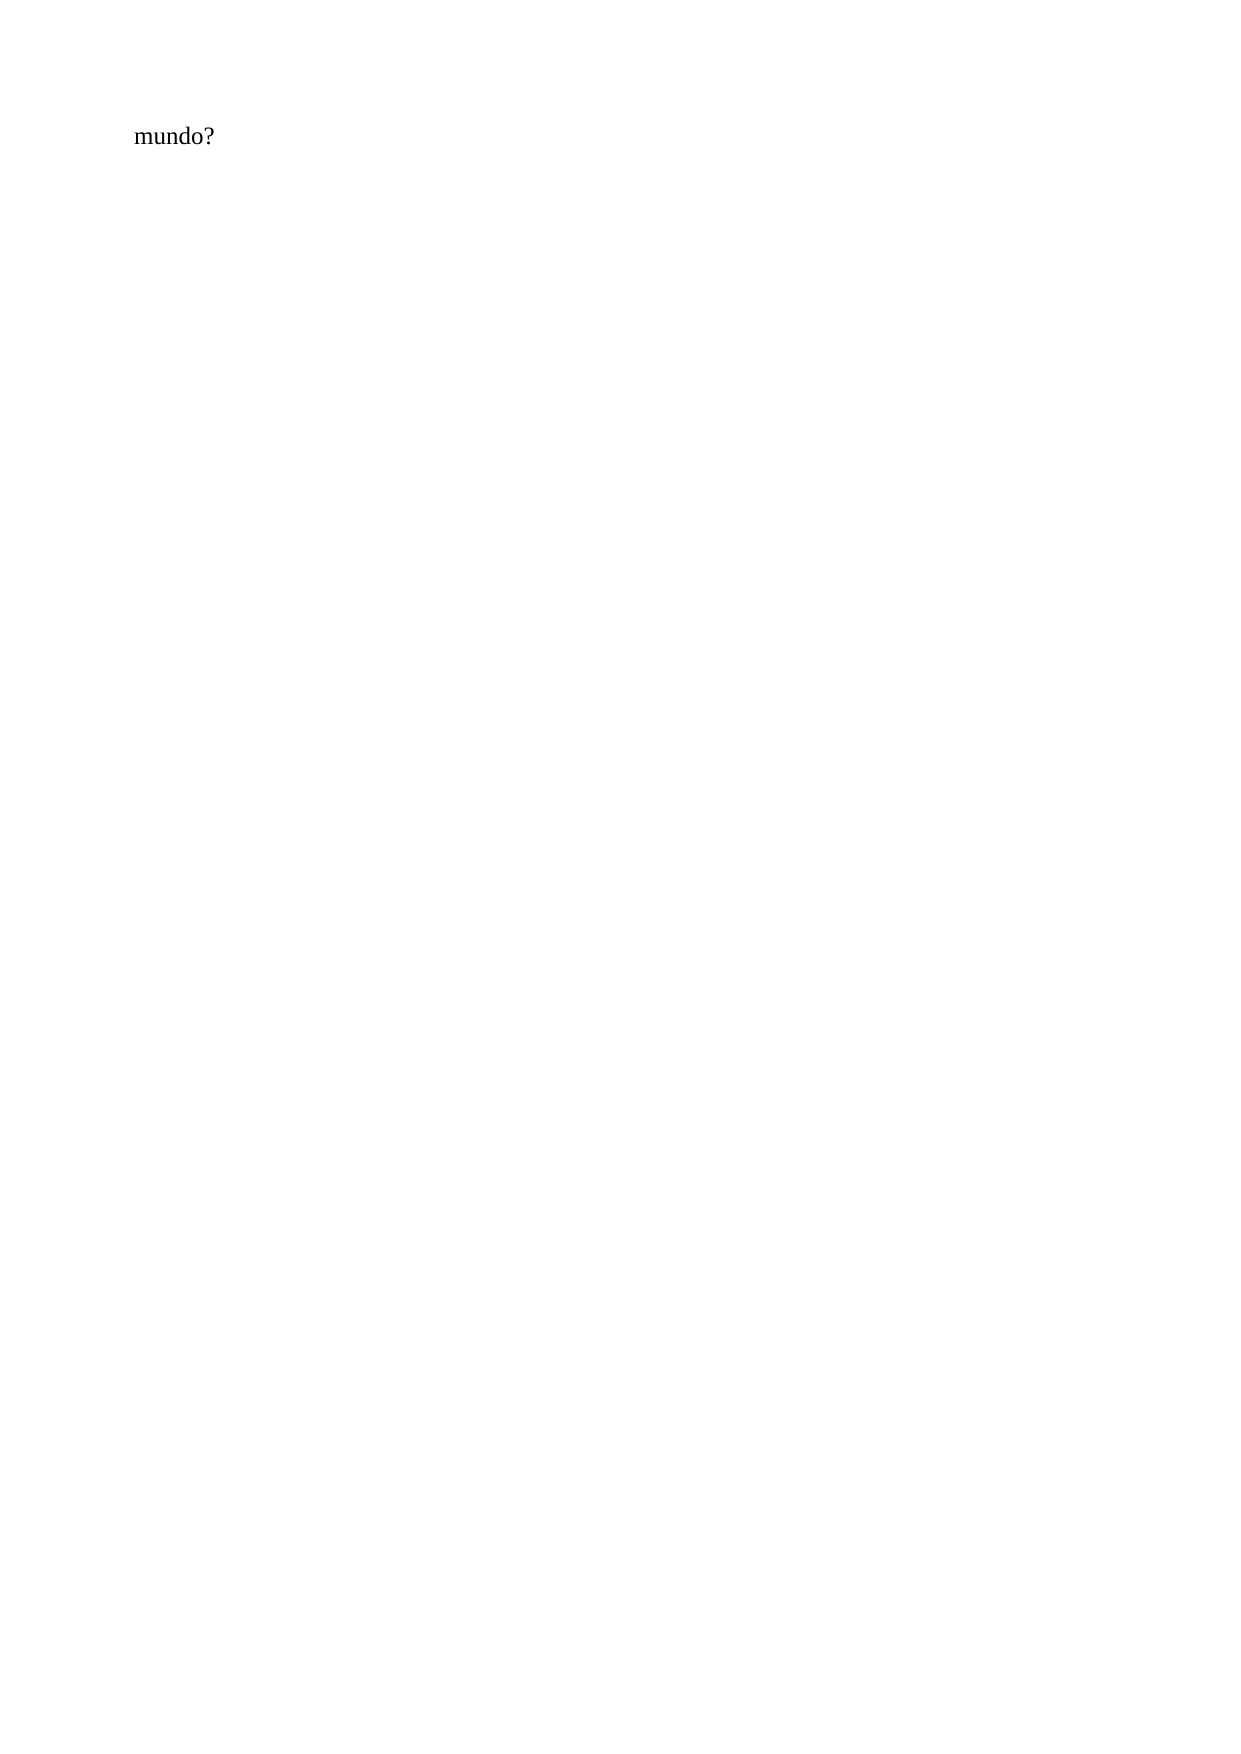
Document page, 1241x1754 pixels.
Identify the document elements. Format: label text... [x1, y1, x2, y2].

table_cell mundo? [131, 118, 641, 182]
table_cell [118, 118, 131, 182]
table_cell [641, 118, 657, 182]
